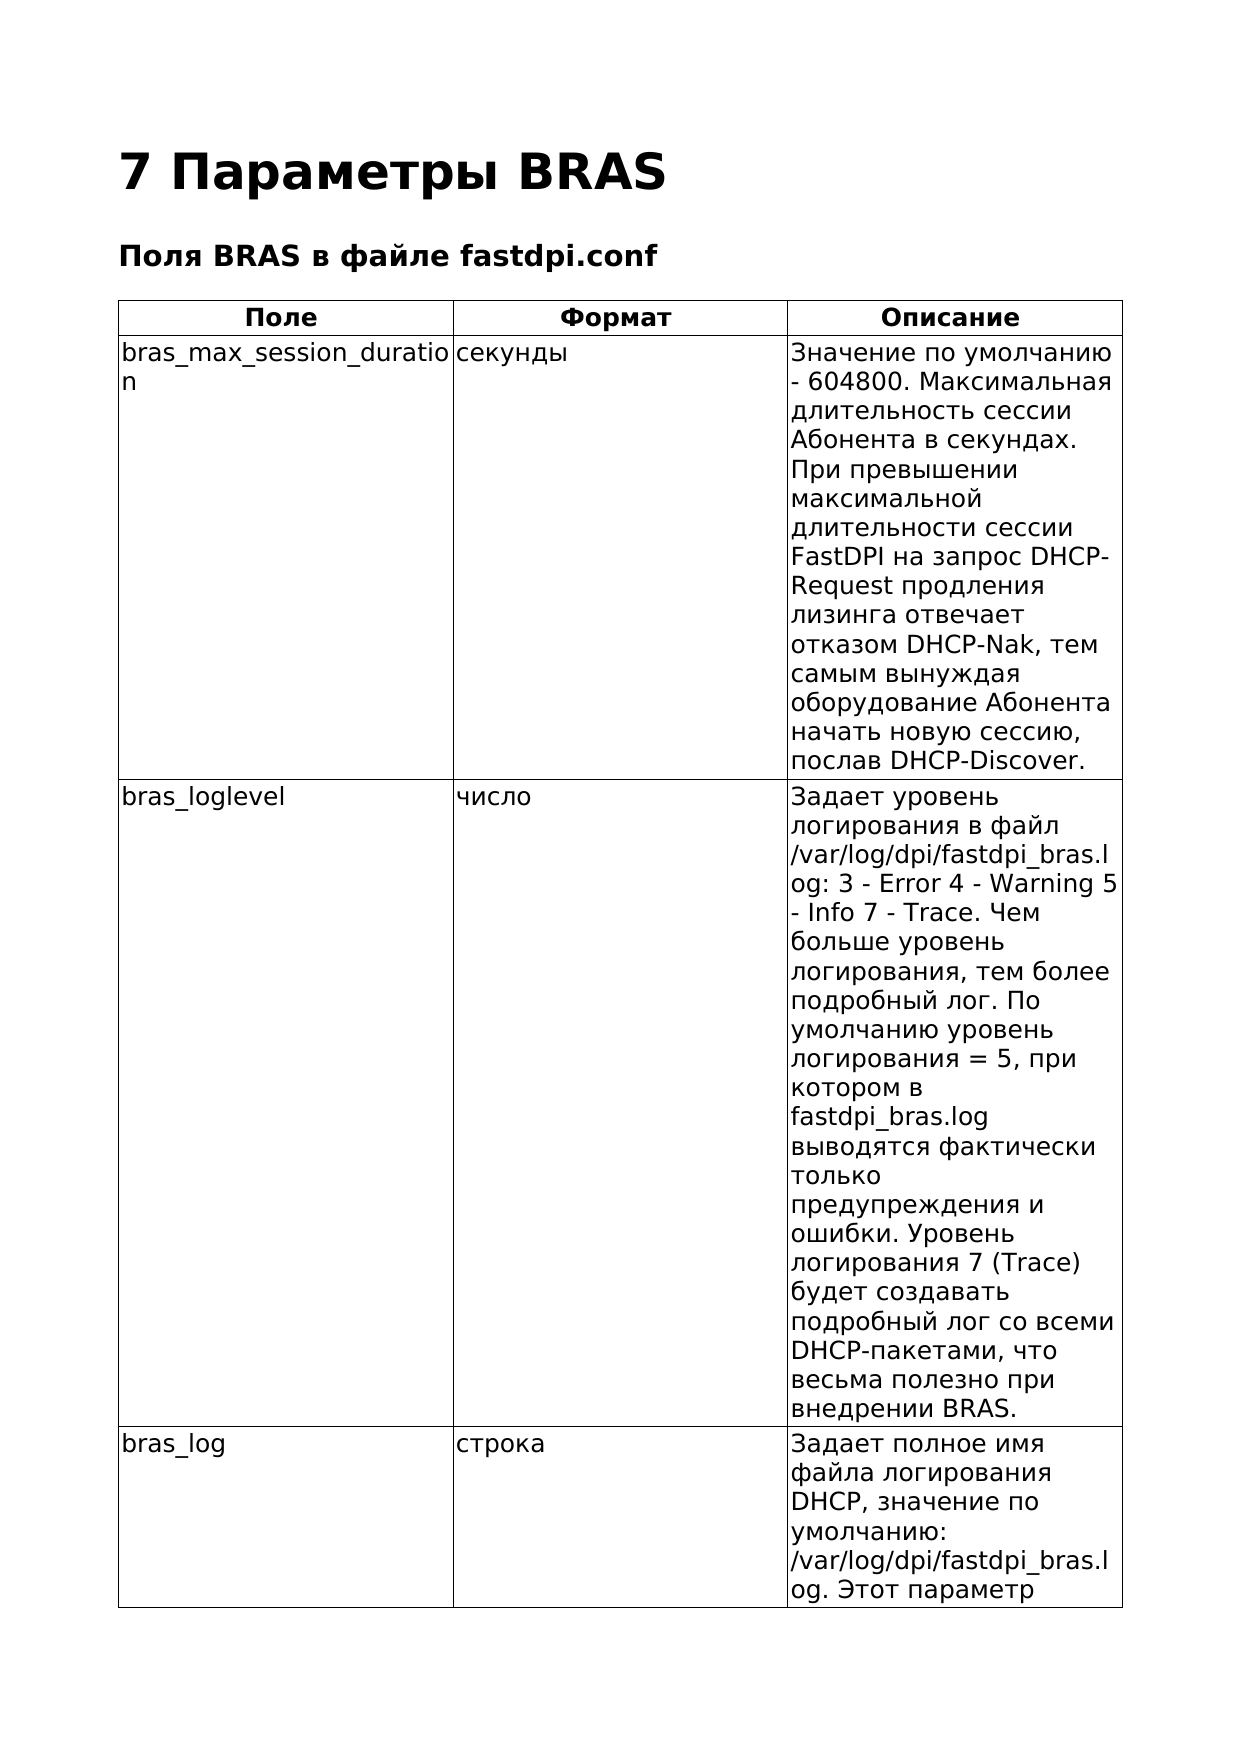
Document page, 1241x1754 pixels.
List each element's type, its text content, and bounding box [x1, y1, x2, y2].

table_cell число [454, 780, 787, 1426]
table_header Поле [119, 301, 453, 335]
table_cell секунды [454, 336, 787, 779]
table_cell Значение по умолчанию - 604800. Максимальная длительность сессии Абонента в секундах. При превышении максимальной длительности сессии FastDPI на запрос DHCP-Request продления лизинга отвечает отказом DHCP-Nak, тем самым вынуждая оборудование Абонента начать новую сессию, послав DHCP-Discover. [788, 336, 1122, 779]
table_cell Задает полное имя файла логирования DHCP, значение по умолчанию: /var/log/dpi/fastdpi_bras.log. Этот параметр [788, 1427, 1122, 1607]
table_header Описание [788, 301, 1122, 335]
table_cell строка [454, 1427, 787, 1607]
table_header Формат [454, 301, 787, 335]
table_cell Задает уровень логирования в файл /var/log/dpi/fastdpi_bras.log: 3 - Error 4 - Warning 5 - Info 7 - Trace. Чем больше уровень логирования, тем более подробный лог. По умолчанию уровень логирования = 5, при котором в fastdpi_bras.log выводятся фактически только предупреждения и ошибки. Уровень логирования 7 (Trace) будет создавать подробный лог со всеми DHCP-пакетами, что весьма полезно при внедрении BRAS. [788, 780, 1122, 1426]
subtitle 7 Параметры BRAS [118, 143, 1122, 201]
table_cell bras_log [119, 1427, 453, 1607]
table_cell bras_loglevel [119, 780, 453, 1426]
subtitle Поля BRAS в файле fastdpi.conf [118, 239, 1122, 273]
table_cell bras_max_session_duration [119, 336, 453, 779]
